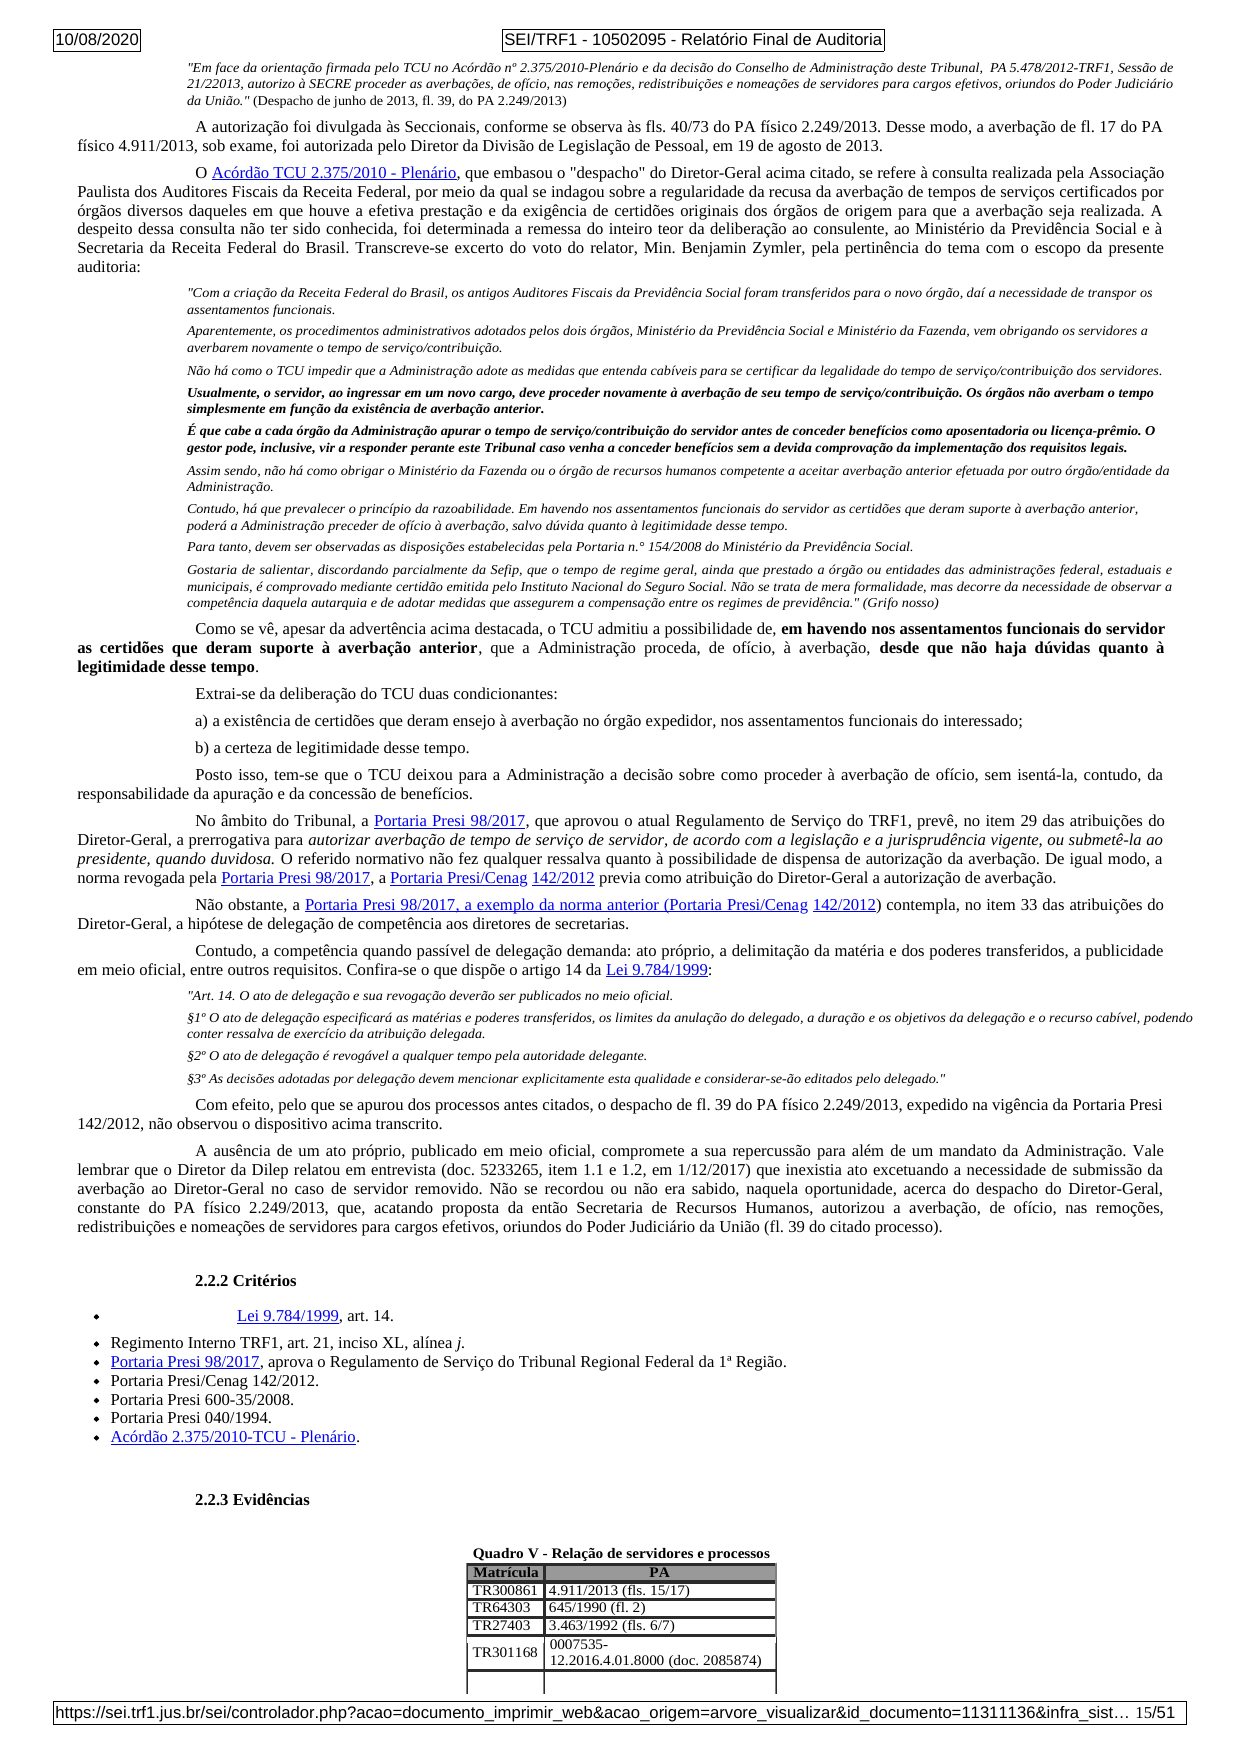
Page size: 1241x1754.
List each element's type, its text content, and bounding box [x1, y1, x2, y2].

text Aparentemente, os procedimentos administrativos adotados pelos dois órgãos, Ministério da Previdência Social e Ministério da Fazenda, vem obrigando os servidores a averbarem novamente o tempo de serviço/contribuição. [187, 323, 1165, 355]
table_header Matrícula [468, 1566, 543, 1580]
text §1º O ato de delegação especificará as matérias e poderes transferidos, os limites da anulação do delegado, a duração e os objetivos da delegação e o recurso cabível, podendo conter ressalva de exercício da atribuição delegada. [187, 1009, 1196, 1042]
table_cell 4.911/2013 (fls. 15/17) [546, 1584, 775, 1598]
table_header PA [546, 1566, 775, 1580]
table_cell 0007535- 12.2016.4.01.8000 (doc. 2085874) [545, 1637, 776, 1669]
text Não há como o TCU impedir que a Administração adote as medidas que entenda cabíveis para se certificar da legalidade do tempo de serviço/contribuição dos servidores. [187, 363, 1196, 378]
text §2º O ato de delegação é revogável a qualquer tempo pela autoridade delegante. [187, 1048, 1196, 1063]
table_cell 3.463/1992 (fls. 6/7) [546, 1619, 775, 1633]
table_cell TR300861 [468, 1584, 543, 1598]
list a certeza de legitimidade desse tempo. [195, 738, 1196, 757]
text O Acórdão TCU 2.375/2010 - Plenário, que embasou o "despacho" do Diretor-Geral acima citado, se refere à consulta realizada pela Associação Paulista dos Auditores Fiscais da Receita Federal, por meio da qual se indagou sobre a regularidade da recusa da averbação de tempos de serviços certificados por órgãos diversos daqueles em que houve a efetiva prestação e da exigência de certidões originais dos órgãos de origem para que a averbação seja realizada. A despeito dessa consulta não ter sido conhecida, foi determinada a remessa do inteiro teor da deliberação ao consulente, ao Ministério da Previdência Social e à Secretaria da Receita Federal do Brasil. Transcreve-se excerto do voto do relator, Min. Benjamin Zymler, pela pertinência do tema com o escopo da presente auditoria: [77, 163, 1165, 276]
text "Art. 14. O ato de delegação e sua revogação deverão ser publicados no meio oficial. [187, 988, 1196, 1003]
text §3º As decisões adotadas por delegação devem mencionar explicitamente esta qualidade e considerar-se-ão editados pelo delegado." [187, 1071, 1196, 1087]
text Acórdão 2.375/2010-TCU - Plenário. [110, 1427, 1196, 1446]
list a existência de certidões que deram ensejo à averbação no órgão expedidor, nos assentamentos funcionais do interessado; [195, 711, 1196, 730]
text A autorização foi divulgada às Seccionais, conforme se observa às fls. 40/73 do PA físico 2.249/2013. Desse modo, a averbação de fl. 17 do PA físico 4.911/2013, sob exame, foi autorizada pelo Diretor da Divisão de Legislação de Pessoal, em 19 de agosto de 2013. [77, 117, 1165, 155]
text Contudo, há que prevalecer o princípio da razoabilidade. Em havendo nos assentamentos funcionais do servidor as certidões que deram suporte à averbação anterior, poderá a Administração preceder de ofício à averbação, salvo dúvida quanto à legitimidade desse tempo. [187, 501, 1174, 533]
text Para tanto, devem ser observadas as disposições estabelecidas pela Portaria n.° 154/2008 do Ministério da Previdência Social. [187, 539, 1196, 555]
subtitle Evidências [195, 1490, 1196, 1509]
subtitle Critérios [195, 1271, 1196, 1290]
text Contudo, a competência quando passível de delegação demanda: ato próprio, a delimitação da matéria e dos poderes transferidos, a publicidade em meio oficial, entre outros requisitos. Confira-se o que dispõe o artigo 14 da Lei 9.784/1999: [77, 941, 1164, 979]
table_cell TR301168 [467, 1637, 544, 1669]
text Quadro V - Relação de servidores e processos [58, 1545, 1184, 1562]
text No âmbito do Tribunal, a Portaria Presi 98/2017, que aprovou o atual Regulamento de Serviço do TRF1, prevê, no item 29 das atribuições do Diretor-Geral, a prerrogativa para autorizar averbação de tempo de serviço de servidor, de acordo com a legislação e a jurisprudência vigente, ou submetê-la ao presidente, quando duvidosa. O referido normativo não fez qualquer ressalva quanto à possibilidade de dispensa de autorização da averbação. De igual modo, a norma revogada pela Portaria Presi 98/2017, a Portaria Presi/Cenag 142/2012 previa como atribuição do Diretor-Geral a autorização de averbação. [77, 812, 1165, 887]
text Posto isso, tem-se que o TCU deixou para a Administração a decisão sobre como proceder à averbação de ofício, sem isentá-la, contudo, da responsabilidade da apuração e da concessão de benefícios. [77, 766, 1164, 803]
text Com efeito, pelo que se apurou dos processos antes citados, o despacho de fl. 39 do PA físico 2.249/2013, expedido na vigência da Portaria Presi 142/2012, não observou o dispositivo acima transcrito. [77, 1096, 1165, 1133]
text Usualmente, o servidor, ao ingressar em um novo cargo, deve proceder novamente à averbação de seu tempo de serviço/contribuição. Os órgãos não averbam o tempo simplesmente em função da existência de averbação anterior. [187, 384, 1165, 417]
text É que cabe a cada órgão da Administração apurar o tempo de serviço/contribuição do servidor antes de conceder benefícios como aposentadoria ou licença-prêmio. O gestor pode, inclusive, vir a responder perante este Tribunal caso venha a conceder benefícios sem a devida comprovação da implementação dos requisitos legais. [187, 423, 1165, 455]
text A ausência de um ato próprio, publicado em meio oficial, compromete a sua repercussão para além de um mandato da Administração. Vale lembrar que o Diretor da Dilep relatou em entrevista (doc. 5233265, item 1.1 e 1.2, em 1/12/2017) que inexistia ato excetuando a necessidade de submissão da averbação ao Diretor-Geral no caso de servidor removido. Não se recordou ou não era sabido, naquela oportunidade, acerca do despacho do Diretor-Geral, constante do PA físico 2.249/2013, que, acatando proposta da então Secretaria de Recursos Humanos, autorizou a averbação, de ofício, nas remoções, redistribuições e nomeações de servidores para cargos efetivos, oriundos do Poder Judiciário da União (fl. 39 do citado processo). [77, 1141, 1165, 1236]
text "Com a criação da Receita Federal do Brasil, os antigos Auditores Fiscais da Previdência Social foram transferidos para o novo órgão, daí a necessidade de transpor os assentamentos funcionais. [187, 285, 1165, 317]
text Extrai-se da deliberação do TCU duas condicionantes: [195, 684, 1196, 703]
text Assim sendo, não há como obrigar o Ministério da Fazenda ou o órgão de recursos humanos competente a aceitar averbação anterior efetuada por outro órgão/entidade da Administração. [187, 462, 1196, 494]
text Gostaria de salientar, discordando parcialmente da Sefip, que o tempo de regime geral, ainda que prestado a órgão ou entidades das administrações federal, estaduais e municipais, é comprovado mediante certidão emitida pelo Instituto Nacional do Seguro Social. Não se trata de mera formalidade, mas decorre da necessidade de observar a competência daquela autarquia e de adotar medidas que assegurem a compensação entre os regimes de previdência." (Grifo nosso) [187, 562, 1173, 611]
text "Em face da orientação firmada pelo TCU no Acórdão nº 2.375/2010-Plenário e da decisão do Conselho de Administração deste Tribunal, PA 5.478/2012-TRF1, Sessão de 21/22013, autorizo à SECRE proceder as averbações, de ofício, nas remoções, redistribuições e nomeações de servidores para cargos efetivos, oriundos do Poder Judiciário da União." (Despacho de junho de 2013, fl. 39, do PA 2.249/2013) [187, 59, 1174, 108]
text Lei 9.784/1999, art. 14. [237, 1306, 1196, 1325]
text Portaria Presi 600-35/2008. Portaria Presi 040/1994. [110, 1390, 297, 1427]
text Não obstante, a Portaria Presi 98/2017, a exemplo da norma anterior (Portaria Presi/Cenag 142/2012) contempla, no item 33 das atribuições do Diretor-Geral, a hipótese de delegação de competência aos diretores de secretarias. [77, 895, 1164, 933]
text Portaria Presi 98/2017, aprova o Regulamento de Serviço do Tribunal Regional Federal da 1ª Região. Portaria Presi/Cenag 142/2012. [110, 1352, 790, 1390]
text Como se vê, apesar da advertência acima destacada, o TCU admitiu a possibilidade de, em havendo nos assentamentos funcionais do servidor as certidões que deram suporte à averbação anterior, que a Administração proceda, de ofício, à averbação, desde que não haja dúvidas quanto à legitimidade desse tempo. [77, 620, 1165, 676]
text Regimento Interno TRF1, art. 21, inciso XL, alínea j. [110, 1333, 1196, 1352]
table_cell 645/1990 (fl. 2) [546, 1601, 775, 1616]
table_cell TR64303 [468, 1601, 543, 1616]
table_cell TR27403 [468, 1619, 543, 1633]
